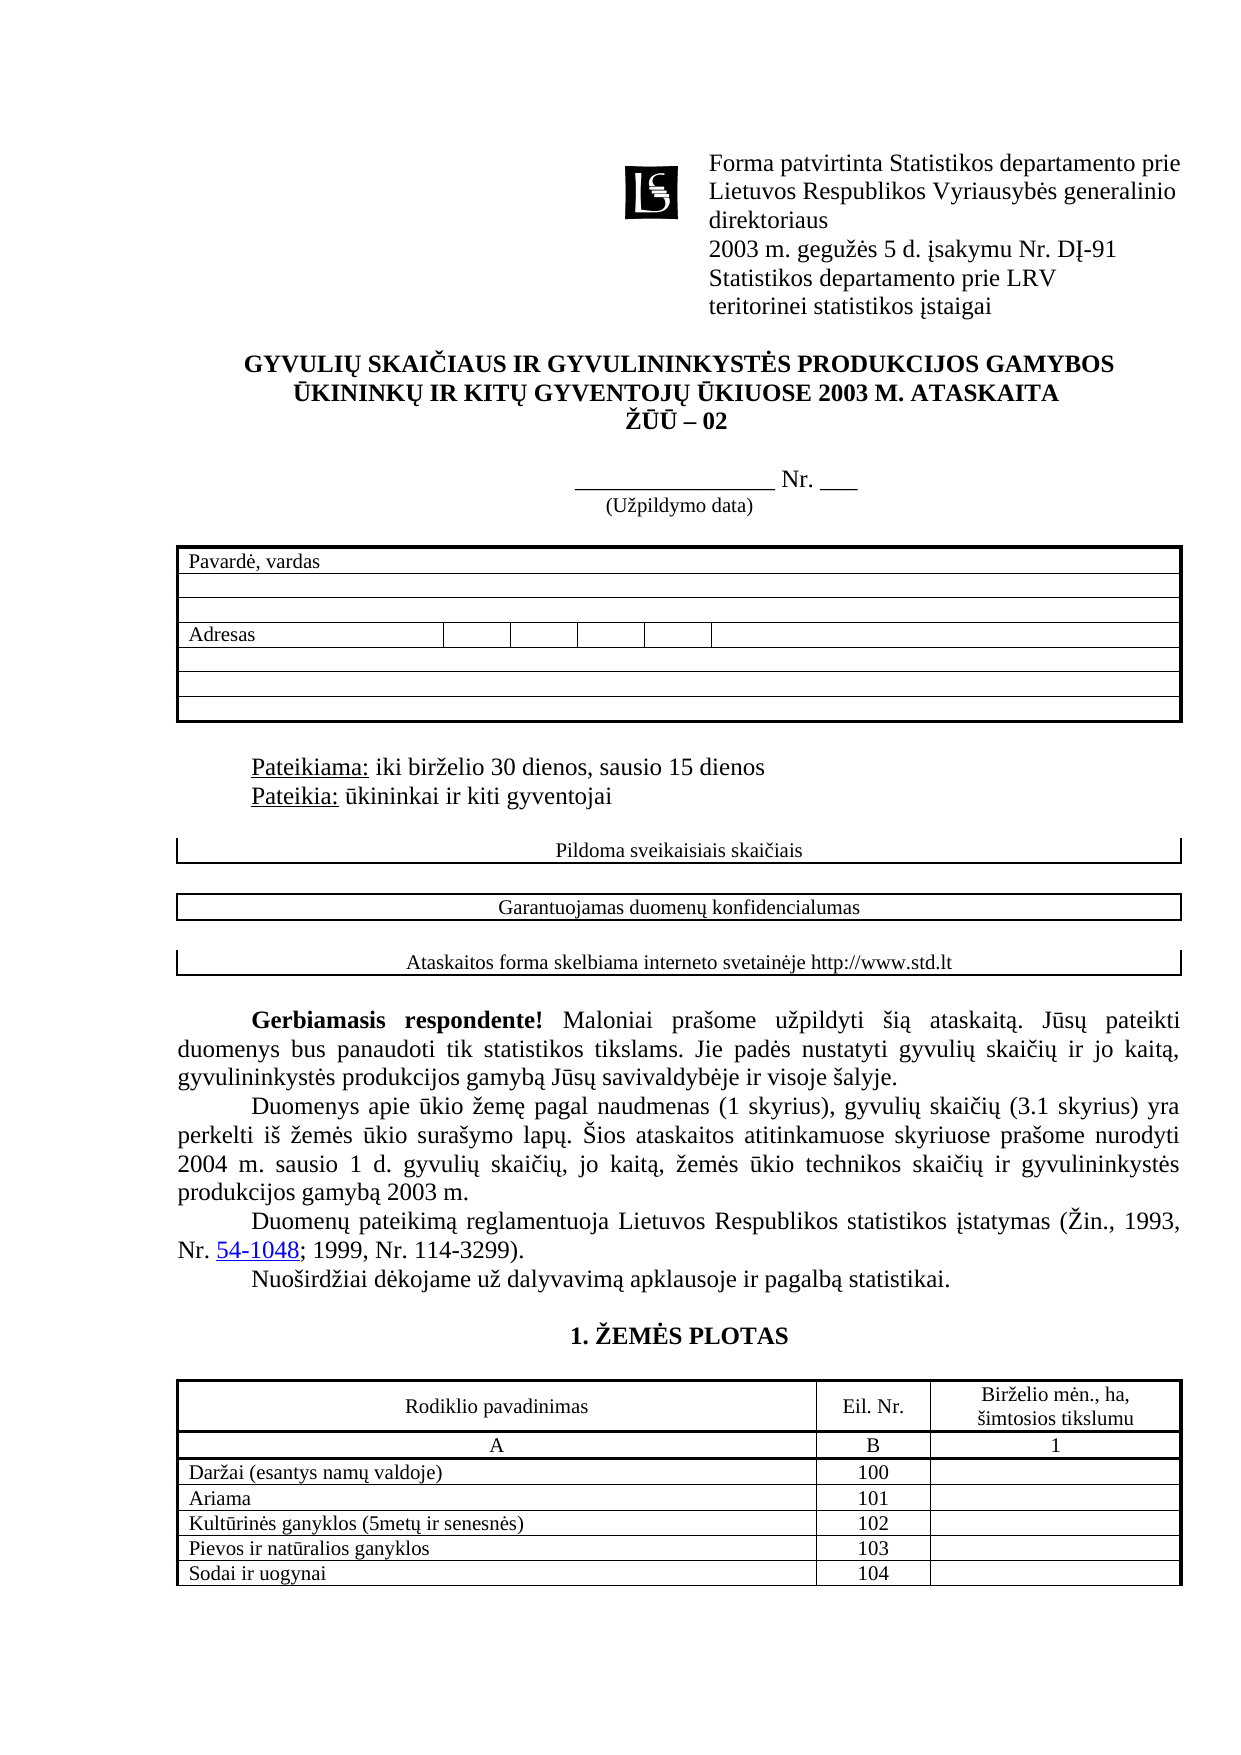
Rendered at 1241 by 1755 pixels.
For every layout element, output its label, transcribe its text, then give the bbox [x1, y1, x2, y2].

text Lietuvos Respublikos Vyriausybės generalinio [679, 176, 1187, 205]
text Forma patvirtinta Statistikos departamento prie [177, 148, 1187, 176]
table_cell [179, 574, 1179, 597]
text teritorinei statistikos įstaigai [177, 291, 1181, 320]
table_cell [578, 623, 644, 646]
table_cell [179, 672, 1179, 696]
table_cell 1 [931, 1433, 1179, 1457]
table_cell [645, 623, 711, 646]
text ŽŪŪ – 02 [177, 406, 1181, 435]
text 2003 m. gegužės 5 d. įsakymu Nr. DĮ-91 [177, 234, 1187, 263]
text Duomenų pateikimą reglamentuoja Lietuvos Respublikos statistikos įstatymas (Žin., 1993, Nr. 54-1048; 1999, Nr. 114-3299). [177, 1206, 1181, 1264]
text Nuoširdžiai dėkojame už dalyvavimą apklausoje ir pagalbą statistikai. [177, 1264, 1181, 1292]
table_cell [931, 1511, 1179, 1534]
table_cell Sodai ir uogynai [179, 1561, 816, 1585]
table_cell [179, 648, 1179, 671]
text 1. ŽEMĖS PLOTAS [177, 1321, 1181, 1350]
table_cell 102 [817, 1511, 930, 1534]
table_cell [931, 1561, 1179, 1585]
text Gerbiamasis respondente! Maloniai prašome užpildyti šią ataskaitą. Jūsų pateikti duomenys bus panaudoti tik statistikos tikslams. Jie padės nustatyti gyvulių skaičių ir jo kaitą, gyvulininkystės produkcijos gamybą jūsų savivaldybėje ir visoje šalyje. [177, 1005, 1181, 1091]
text Pateikiama: iki birželio 30 dienos, sausio 15 dienos [177, 752, 1181, 781]
table_header Pavardė, vardas [179, 549, 1179, 573]
text Statistikos departamento prie LRV [177, 263, 1181, 291]
table_header Garantuojamas duomenų konfidencialumas [178, 895, 1180, 919]
table_cell Kultūrinės ganyklos (5metų ir senesnės) [179, 1511, 816, 1534]
table_cell [511, 623, 577, 646]
table_cell Pievos ir natūralios ganyklos [179, 1536, 816, 1560]
text Pateikia: ūkininkai ir kiti gyventojai [177, 781, 1181, 809]
text [177, 176, 625, 205]
table_cell A [179, 1433, 816, 1457]
text direktoriaus [177, 205, 1187, 234]
table_cell [931, 1485, 1179, 1509]
text Duomenys apie ūkio žemę pagal naudmenas (1 skyrius), gyvulių skaičių (3.1 skyrius) yra perkelti iš žemės ūkio surašymo lapų. Šios ataskaitos atitinkamuose skyriuose prašome nurodyti 2004 m. sausio 1 d. gyvulių skaičių, jo kaitą, žemės ūkio technikos skaičių ir gyvulininkystės produkcijos gamybą 2003 m. [177, 1091, 1181, 1206]
table_cell [931, 1536, 1179, 1560]
text (Užpildymo data) [177, 493, 1181, 517]
table_cell 101 [817, 1485, 930, 1509]
table_cell 103 [817, 1536, 930, 1560]
table_cell Ariama [179, 1485, 816, 1509]
table_cell Daržai (esantys namų valdoje) [179, 1460, 816, 1484]
text ________________ Nr. ___ [177, 464, 1181, 493]
table_header Eil. Nr. [817, 1382, 930, 1430]
table_cell [931, 1460, 1179, 1484]
table_cell [444, 623, 510, 646]
table_header Rodiklio pavadinimas [179, 1382, 816, 1430]
table_cell [179, 697, 1179, 720]
table_cell B [817, 1433, 930, 1457]
text gyvulių skaičiaus ir gyvulininkystės produkcijos gamybos ūkininkų ir kitų gyventojų ūkiuose 2003 m. ataskaita [177, 349, 1181, 406]
table_header Ataskaitos forma skelbiama interneto svetainėje http://www.std.lt [178, 950, 1180, 974]
table_cell [712, 623, 1179, 646]
table_cell Adresas [179, 623, 443, 646]
table_header Pildoma sveikaisiais skaičiais [178, 838, 1180, 862]
table_cell [179, 598, 1179, 622]
table_cell 100 [817, 1460, 930, 1484]
table_cell 104 [817, 1561, 930, 1585]
table_header Birželio mėn., ha, šimtosios tikslumu [931, 1382, 1179, 1430]
